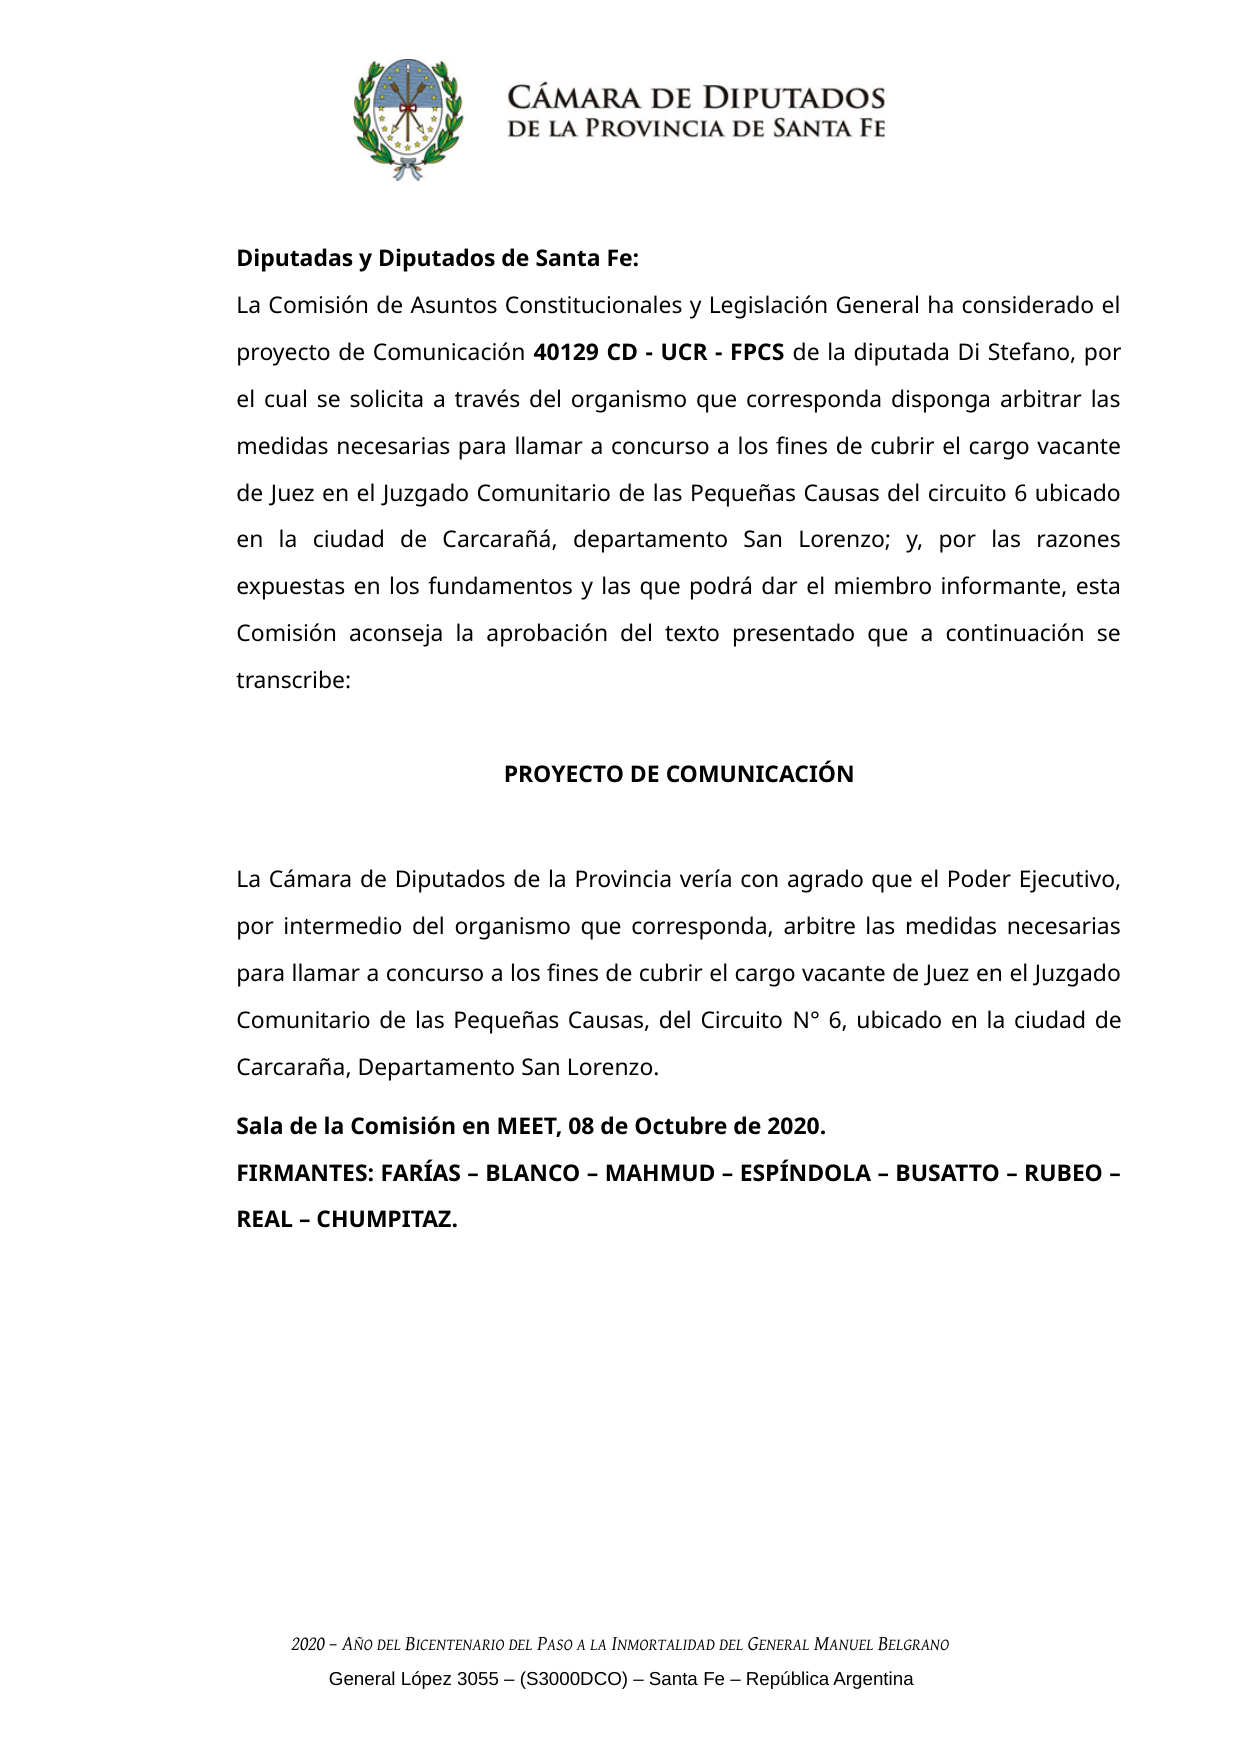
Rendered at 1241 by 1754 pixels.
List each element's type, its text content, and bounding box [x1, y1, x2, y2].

text PROYECTO DE COMUNICACIÓN [236, 758, 1122, 789]
text Diputadas y Diputados de Santa Fe: [236, 242, 1122, 273]
text La Comisión de Asuntos Constitucionales y Legislación General ha considerado el proyecto de Comunicación 40129 CD - UCR - FPCS de la diputada Di Stefano, por el cual se solicita a través del organismo que corresponda disponga arbitrar las medidas necesarias para llamar a concurso a los fines de cubrir el cargo vacante de Juez en el Juzgado Comunitario de las Pequeñas Causas del circuito 6 ubicado en la ciudad de Carcarañá, departamento San Lorenzo; y, por las razones expuestas en los fundamentos y las que podrá dar el miembro informante, esta Comisión aconseja la aprobación del texto presentado que a continuación se transcribe: [236, 289, 1122, 695]
text La Cámara de Diputados de la Provincia vería con agrado que el Poder Ejecutivo, por intermedio del organismo que corresponda, arbitre las medidas necesarias para llamar a concurso a los fines de cubrir el cargo vacante de Juez en el Juzgado Comunitario de las Pequeñas Causas, del Circuito N° 6, ubicado en la ciudad de Carcaraña, Departamento San Lorenzo. [236, 863, 1122, 1082]
text Sala de la Comisión en MEET, 08 de Octubre de 2020. [236, 1110, 1122, 1141]
text FIRMANTES: FARÍAS – BLANCO – MAHMUD – ESPÍNDOLA – BUSATTO – RUBEO – REAL – CHUMPITAZ. [236, 1157, 1122, 1235]
